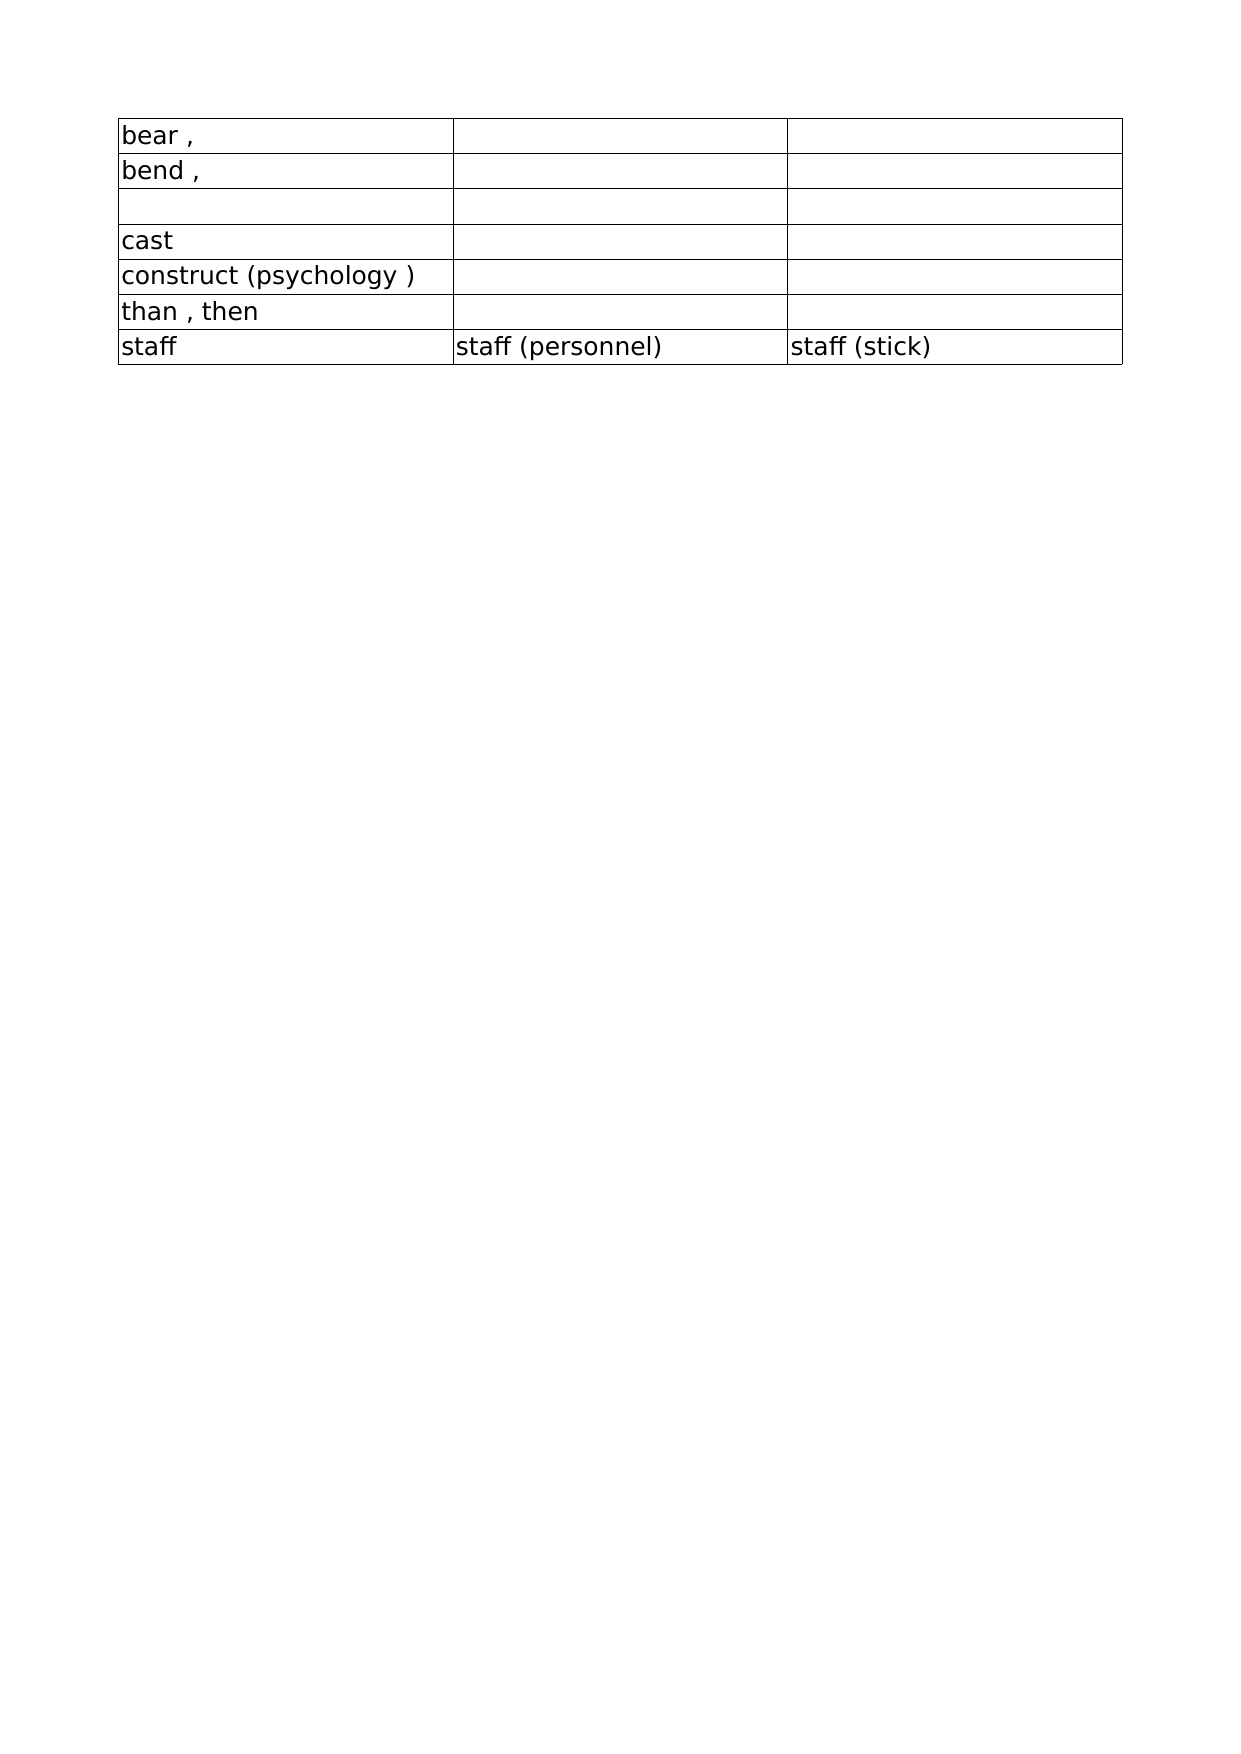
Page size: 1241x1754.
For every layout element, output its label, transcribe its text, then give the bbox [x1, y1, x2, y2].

table_cell construct (psychology ) [119, 260, 453, 294]
table_cell [788, 154, 1122, 188]
table_cell [788, 295, 1122, 329]
table_cell [788, 119, 1122, 153]
table_cell [454, 225, 787, 258]
table_cell [454, 189, 787, 223]
table_cell staff [119, 330, 453, 364]
table_cell [454, 154, 787, 188]
table_cell than , then [119, 295, 453, 329]
table_cell [119, 189, 453, 223]
table_cell [788, 189, 1122, 223]
table_cell staff (stick) [788, 330, 1122, 364]
table_cell [454, 260, 787, 294]
table_cell [788, 260, 1122, 294]
table_cell [454, 119, 787, 153]
table_cell cast [119, 225, 453, 258]
table_cell staff (personnel) [454, 330, 787, 364]
table_cell [788, 225, 1122, 258]
table_cell bend , [119, 154, 453, 188]
table_cell bear , [119, 119, 453, 153]
table_cell [454, 295, 787, 329]
